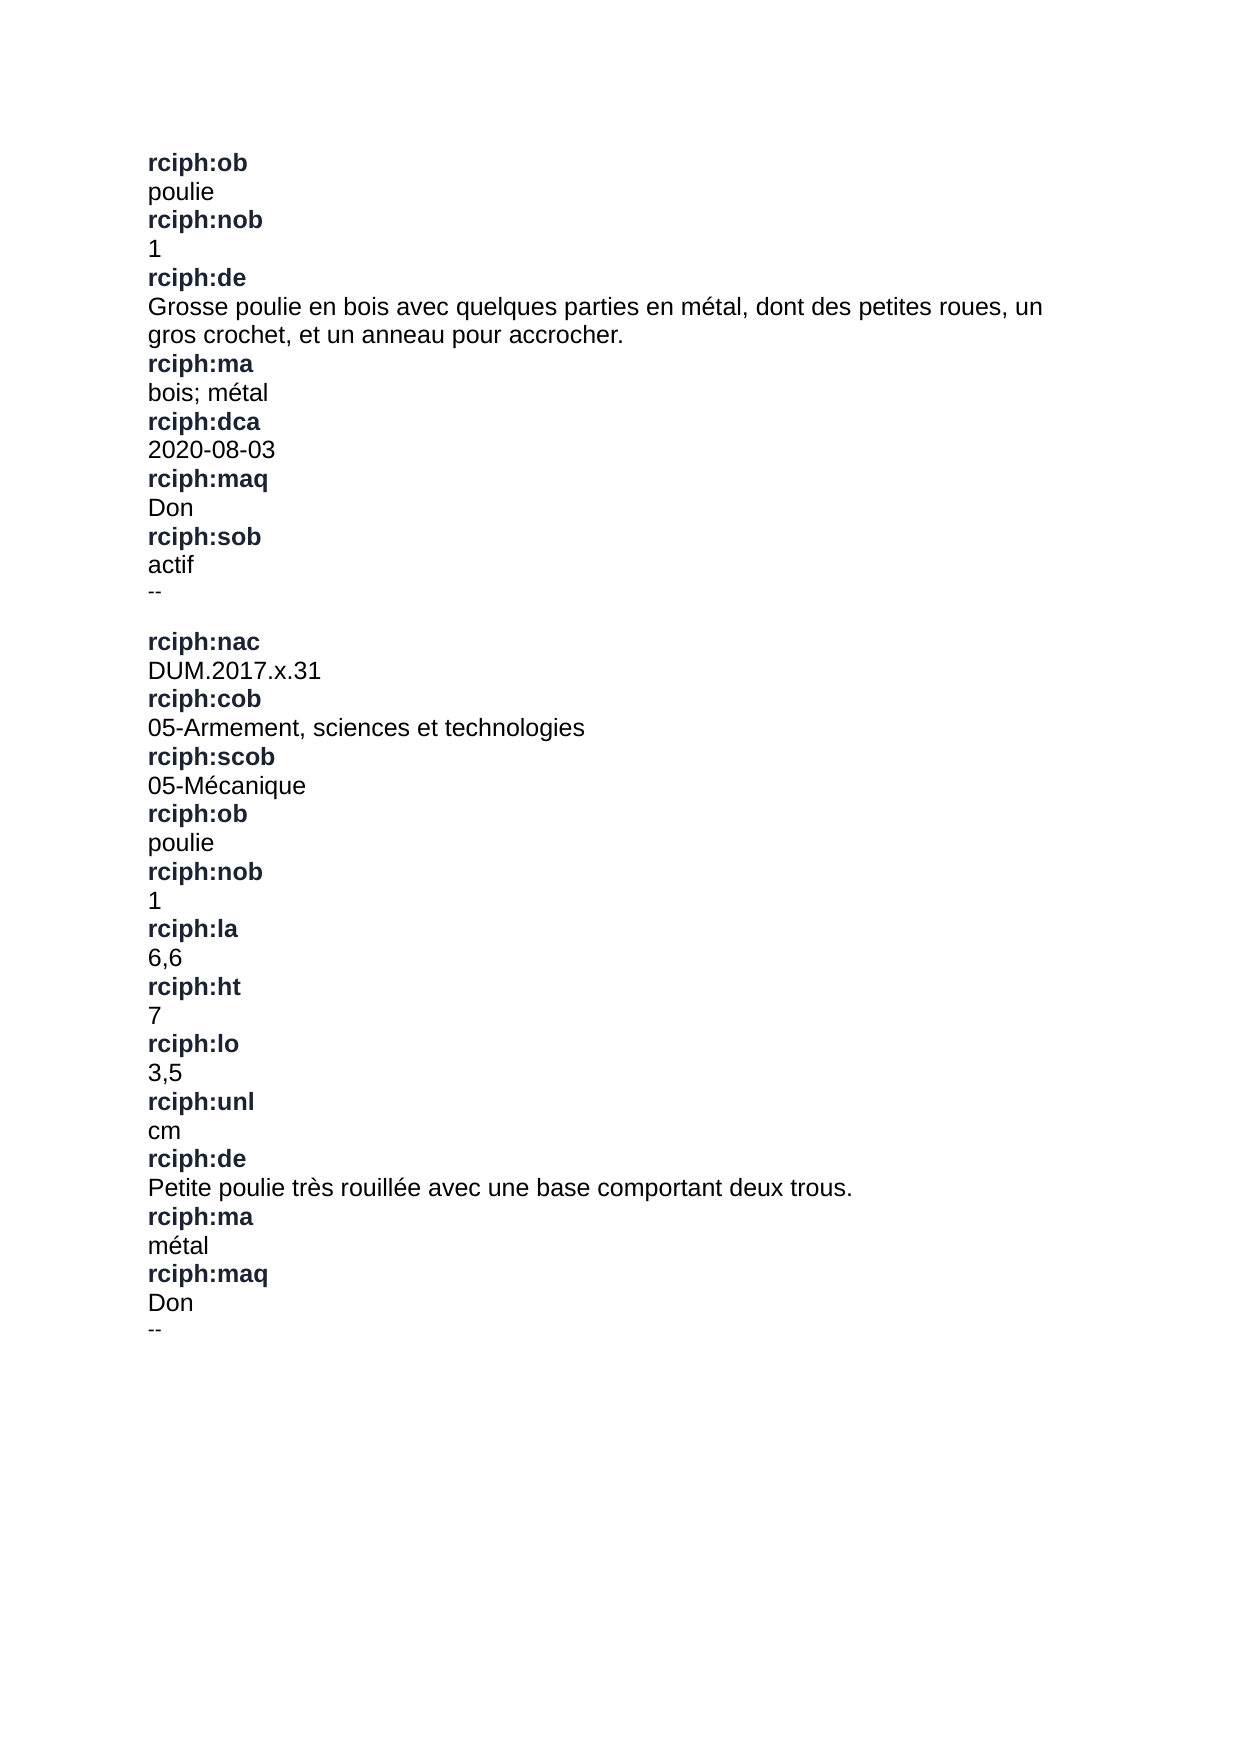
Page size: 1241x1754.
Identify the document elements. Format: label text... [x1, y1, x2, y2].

text 6,6 [148, 943, 1092, 972]
text rciph:nob [148, 205, 1092, 234]
text actif [148, 550, 1092, 579]
text 7 [148, 1001, 1092, 1029]
text rciph:ma [148, 1202, 1092, 1231]
text Grosse poulie en bois avec quelques parties en métal, dont des petites roues, un gros crochet, et un anneau pour accrocher. [148, 291, 1092, 349]
text rciph:de [148, 1144, 1092, 1173]
text rciph:nac [148, 627, 1092, 656]
text rciph:sob [148, 521, 1092, 550]
text 2020-08-03 [148, 435, 1092, 464]
text 1 [148, 234, 1092, 263]
text rciph:la [148, 914, 1092, 943]
text rciph:nob [148, 857, 1092, 886]
text rciph:de [148, 263, 1092, 291]
text 3,5 [148, 1058, 1092, 1087]
text rciph:ma [148, 349, 1092, 378]
text rciph:scob [148, 742, 1092, 771]
text rciph:cob [148, 684, 1092, 713]
text 05-Mécanique [148, 771, 1092, 799]
text rciph:unl [148, 1087, 1092, 1116]
text rciph:maq [148, 1259, 1092, 1288]
text poulie [148, 828, 1092, 857]
text -- [148, 1317, 1092, 1341]
text cm [148, 1116, 1092, 1144]
text rciph:lo [148, 1029, 1092, 1058]
text DUM.2017.x.31 [148, 656, 1092, 684]
text -- [148, 579, 1092, 603]
text poulie [148, 176, 1092, 205]
text rciph:ob [148, 799, 1092, 828]
text Petite poulie très rouillée avec une base comportant deux trous. [148, 1173, 1092, 1202]
text 1 [148, 886, 1092, 914]
text rciph:maq [148, 464, 1092, 493]
text 05-Armement, sciences et technologies [148, 713, 1092, 742]
text métal [148, 1231, 1092, 1259]
text rciph:ht [148, 972, 1092, 1001]
text rciph:dca [148, 406, 1092, 435]
text Don [148, 493, 1092, 521]
text rciph:ob [148, 148, 1092, 176]
text bois; métal [148, 378, 1092, 406]
text Don [148, 1288, 1092, 1317]
